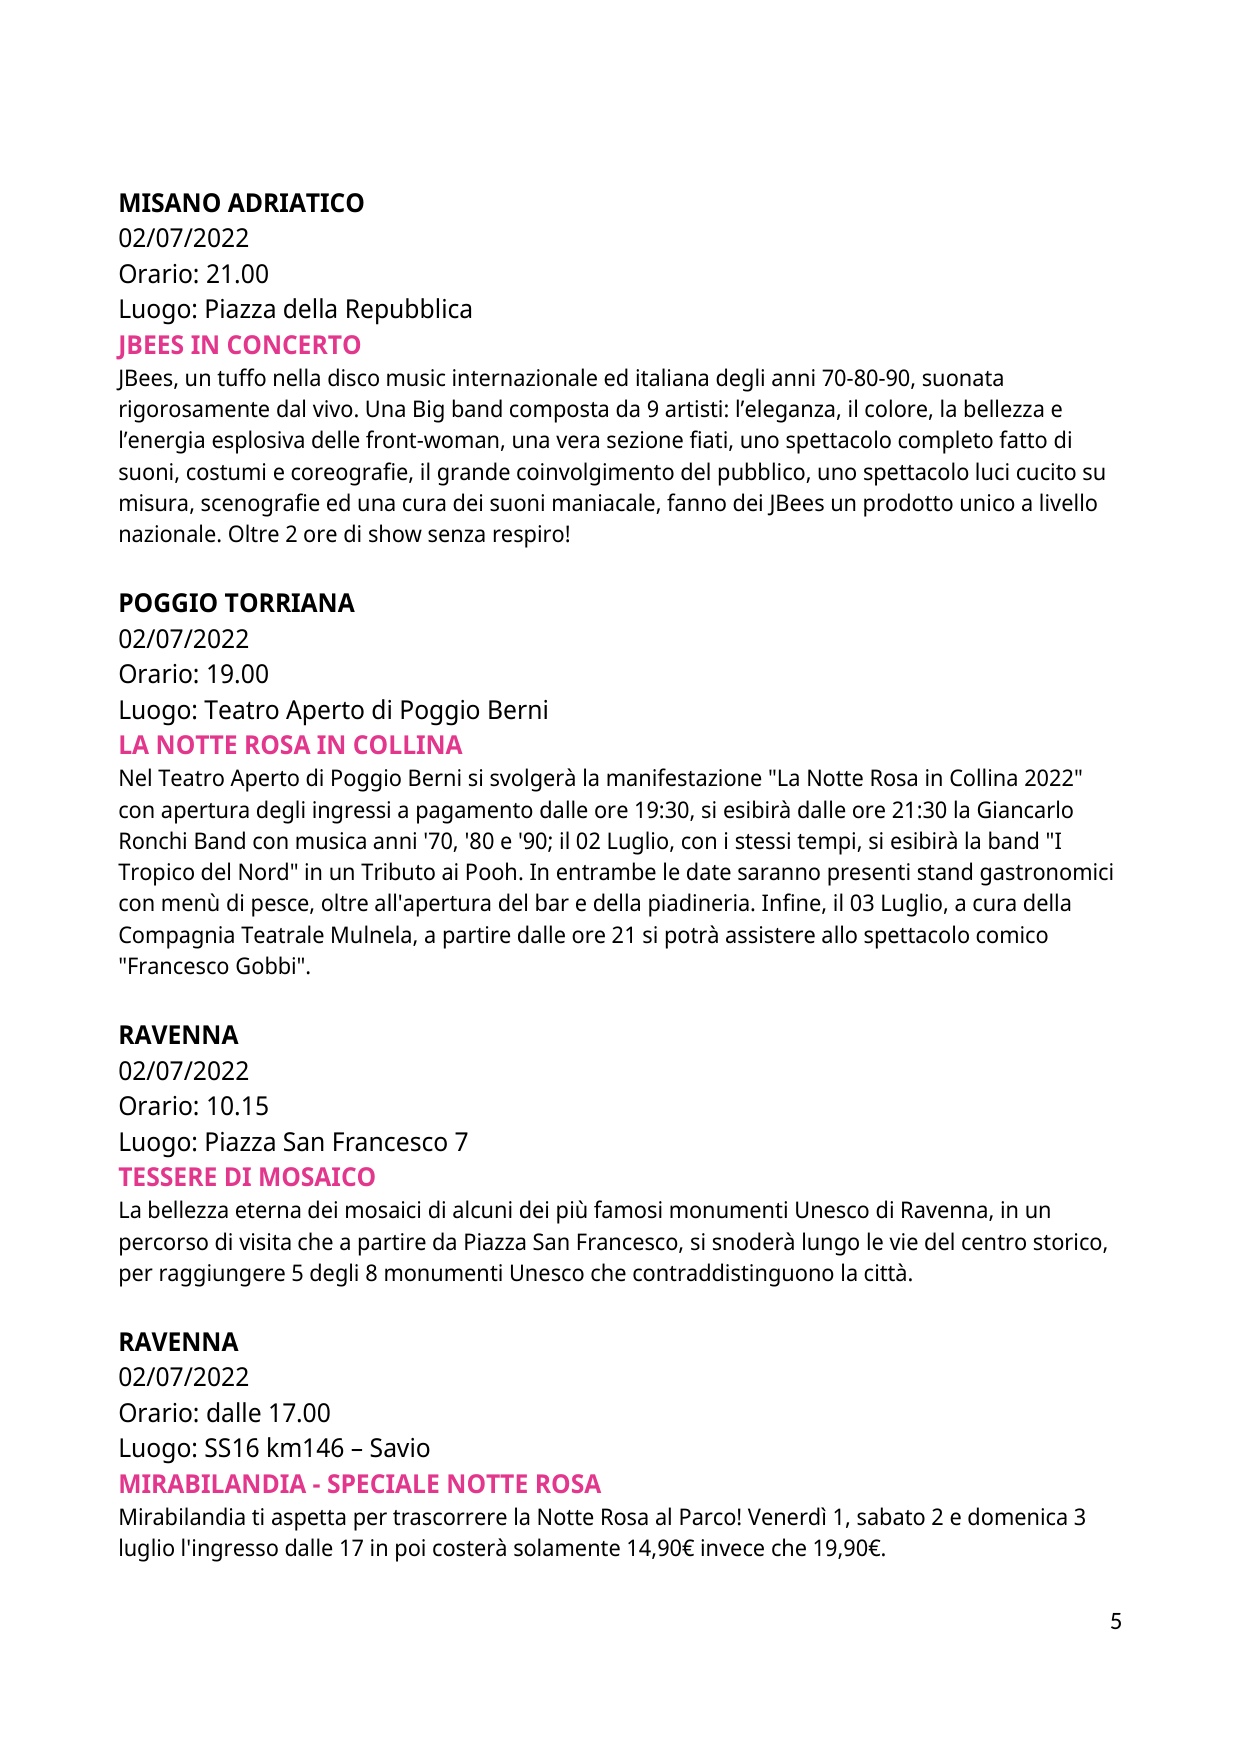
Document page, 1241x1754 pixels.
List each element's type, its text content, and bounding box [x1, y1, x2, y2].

text La bellezza eterna dei mosaici di alcuni dei più famosi monumenti Unesco di Ravenna, in un percorso di visita che a partire da Piazza San Francesco, si snoderà lungo le vie del centro storico, per raggiungere 5 degli 8 monumenti Unesco che contraddistinguono la città. [118, 1194, 1122, 1288]
text POGGIO TORRIANA [118, 585, 1122, 620]
text JBEES IN CONCERTO [118, 326, 1122, 362]
text TESSERE DI MOSAICO [118, 1159, 1122, 1194]
text Luogo: Piazza della Repubblica [118, 291, 1122, 326]
text Luogo: Teatro Aperto di Poggio Berni [118, 691, 1122, 727]
text JBees, un tuffo nella disco music internazionale ed italiana degli anni 70-80-90, suonata rigorosamente dal vivo. Una Big band composta da 9 artisti: l’eleganza, il colore, la bellezza e l’energia esplosiva delle front-woman, una vera sezione fiati, uno spettacolo completo fatto di suoni, costumi e coreografie, il grande coinvolgimento del pubblico, uno spettacolo luci cucito su misura, scenografie ed una cura dei suoni maniacale, fanno dei JBees un prodotto unico a livello nazionale. Oltre 2 ore di show senza respiro! [118, 362, 1122, 549]
text Luogo: Piazza San Francesco 7 [118, 1123, 1122, 1159]
text Orario: dalle 17.00 [118, 1394, 1122, 1430]
text 02/07/2022 [118, 620, 1122, 656]
text MIRABILANDIA - SPECIALE NOTTE ROSA [118, 1466, 1122, 1501]
text Orario: 19.00 [118, 656, 1122, 691]
text Nel Teatro Aperto di Poggio Berni si svolgerà la manifestazione "La Notte Rosa in Collina 2022" con apertura degli ingressi a pagamento dalle ore 19:30, si esibirà dalle ore 21:30 la Giancarlo Ronchi Band con musica anni '70, '80 e '90; il 02 Luglio, con i stessi tempi, si esibirà la band "I Tropico del Nord" in un Tributo ai Pooh. In entrambe le date saranno presenti stand gastronomici con menù di pesce, oltre all'apertura del bar e della piadineria. Infine, il 03 Luglio, a cura della Compagnia Teatrale Mulnela, a partire dalle ore 21 si potrà assistere allo spettacolo comico "Francesco Gobbi". [118, 762, 1122, 981]
text RAVENNA [118, 1017, 1122, 1052]
text RAVENNA [118, 1323, 1122, 1359]
text LA NOTTE ROSA IN COLLINA [118, 727, 1122, 762]
text Orario: 21.00 [118, 255, 1122, 291]
text Orario: 10.15 [118, 1088, 1122, 1123]
text 02/07/2022 [118, 1052, 1122, 1088]
text Mirabilandia ti aspetta per trascorrere la Notte Rosa al Parco! Venerdì 1, sabato 2 e domenica 3 luglio l'ingresso dalle 17 in poi costerà solamente 14,90€ invece che 19,90€. [118, 1501, 1122, 1564]
text Luogo: SS16 km146 – Savio [118, 1430, 1122, 1466]
text MISANO ADRIATICO [118, 184, 1122, 220]
text 02/07/2022 [118, 220, 1122, 255]
text 02/07/2022 [118, 1359, 1122, 1394]
